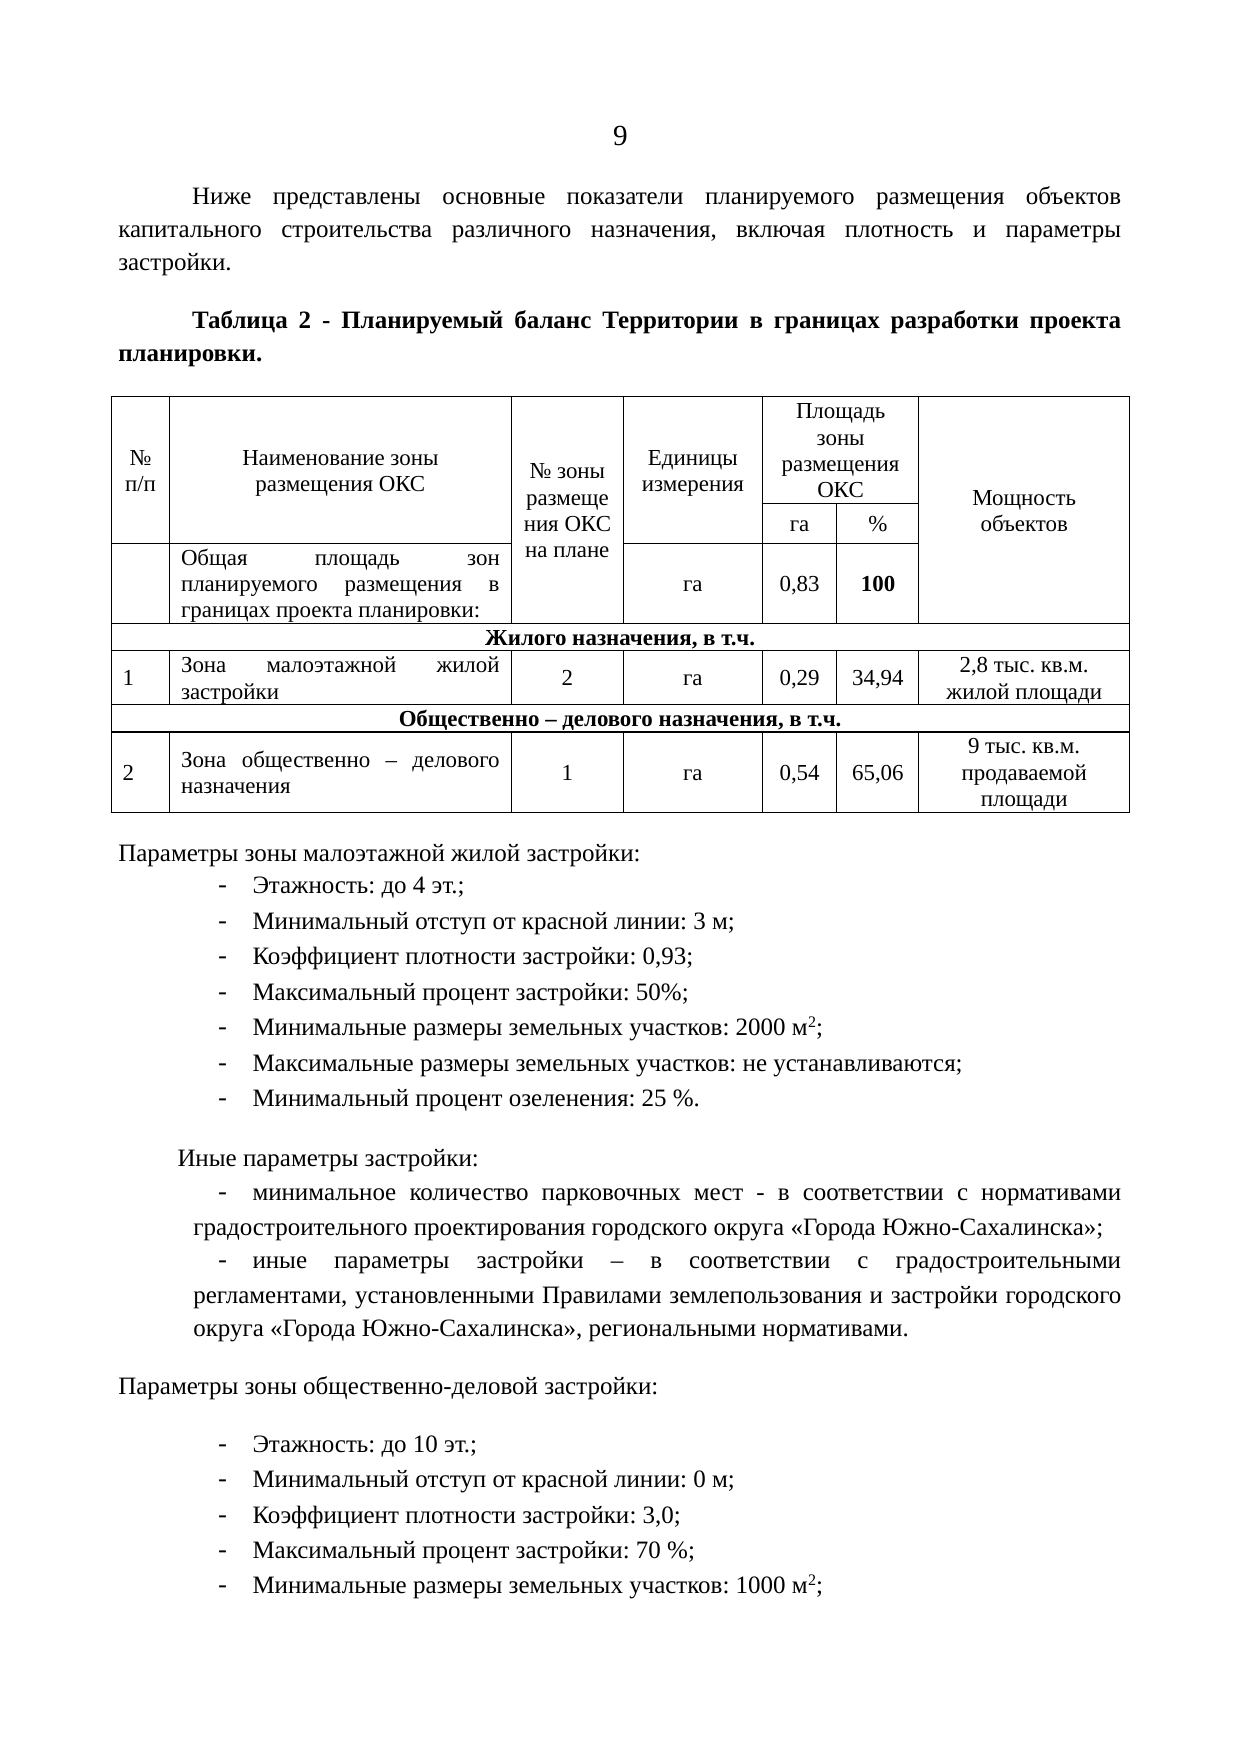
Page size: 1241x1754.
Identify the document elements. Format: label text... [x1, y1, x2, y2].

table_cell га [624, 544, 762, 623]
table_header Площадь зоны размещения ОКС [763, 397, 918, 503]
table_cell 0,29 [763, 651, 836, 704]
table_cell [112, 544, 169, 623]
text Иные параметры застройки: [118, 1143, 1122, 1172]
table_cell 2 [512, 651, 623, 704]
list иные параметры застройки – в соответствии с градостроительными регламентами, установленными Правилами землепользования и застройки городского округа «Города Южно-Сахалинска», региональными нормативами. [156, 1245, 1122, 1342]
table_cell 34,94 [837, 651, 918, 704]
table_cell Жилого назначения, в т.ч. [112, 624, 1129, 650]
table_header Наименование зоны размещения ОКС [170, 397, 511, 543]
text Таблица 2 - Планируемый баланс Территории в границах разработки проекта планировки. [118, 305, 1122, 367]
table_cell Общая площадь зон планируемого размещения в границах проекта планировки: [170, 544, 511, 623]
text Параметры зоны малоэтажной жилой застройки: [118, 838, 1122, 866]
table_cell 100 [837, 544, 918, 623]
list минимальное количество парковочных мест - в соответствии с нормативами градостроительного проектирования городского округа «Города Южно-Сахалинска»; [156, 1177, 1122, 1240]
list Этажность: до 10 эт.; [200, 1429, 1122, 1460]
table_cell 9 тыс. кв.м. продаваемой площади [919, 733, 1129, 812]
table_cell 0,83 [763, 544, 836, 623]
table_cell Зона малоэтажной жилой застройки [170, 651, 511, 704]
list Максимальные размеры земельных участков: не устанавливаются; [156, 1048, 1122, 1078]
list Минимальный отступ от красной линии: 3 м; [200, 906, 1122, 937]
table_cell га [624, 651, 762, 704]
list Минимальные размеры земельных участков: 1000 м2; [156, 1571, 1122, 1601]
table_header № п/п [112, 397, 169, 543]
list Этажность: до 4 эт.; [200, 871, 1122, 901]
table_header Единицы измерения [624, 397, 762, 543]
list Максимальный процент застройки: 50%; [156, 977, 1122, 1008]
list Минимальный отступ от красной линии: 0 м; [200, 1464, 1122, 1495]
text Параметры зоны общественно-деловой застройки: [118, 1371, 1122, 1399]
list Максимальный процент застройки: 70 %; [156, 1535, 1122, 1566]
text Ниже представлены основные показатели планируемого размещения объектов капитального строительства различного назначения, включая плотность и параметры застройки. [118, 181, 1122, 276]
table_cell 2,8 тыс. кв.м. жилой площади [919, 651, 1129, 704]
table_cell 1 [112, 651, 169, 704]
list Минимальный процент озеленения: 25 %. [156, 1083, 1122, 1114]
table_cell га [763, 504, 836, 543]
table_cell Общественно – делового назначения, в т.ч. [112, 705, 1129, 731]
table_cell га [624, 733, 762, 812]
list Минимальные размеры земельных участков: 2000 м2; [156, 1012, 1122, 1043]
table_header Мощность объектов [919, 397, 1129, 623]
table_header № зоны размещения ОКС на плане [512, 397, 623, 623]
list Коэффициент плотности застройки: 0,93; [200, 941, 1122, 972]
table_cell % [837, 504, 918, 543]
table_cell 65,06 [837, 733, 918, 812]
table_cell 1 [512, 733, 623, 812]
table_cell 0,54 [763, 733, 836, 812]
table_cell Зона общественно – делового назначения [170, 733, 511, 812]
table_cell 2 [112, 733, 169, 812]
list Коэффициент плотности застройки: 3,0; [200, 1500, 1122, 1531]
